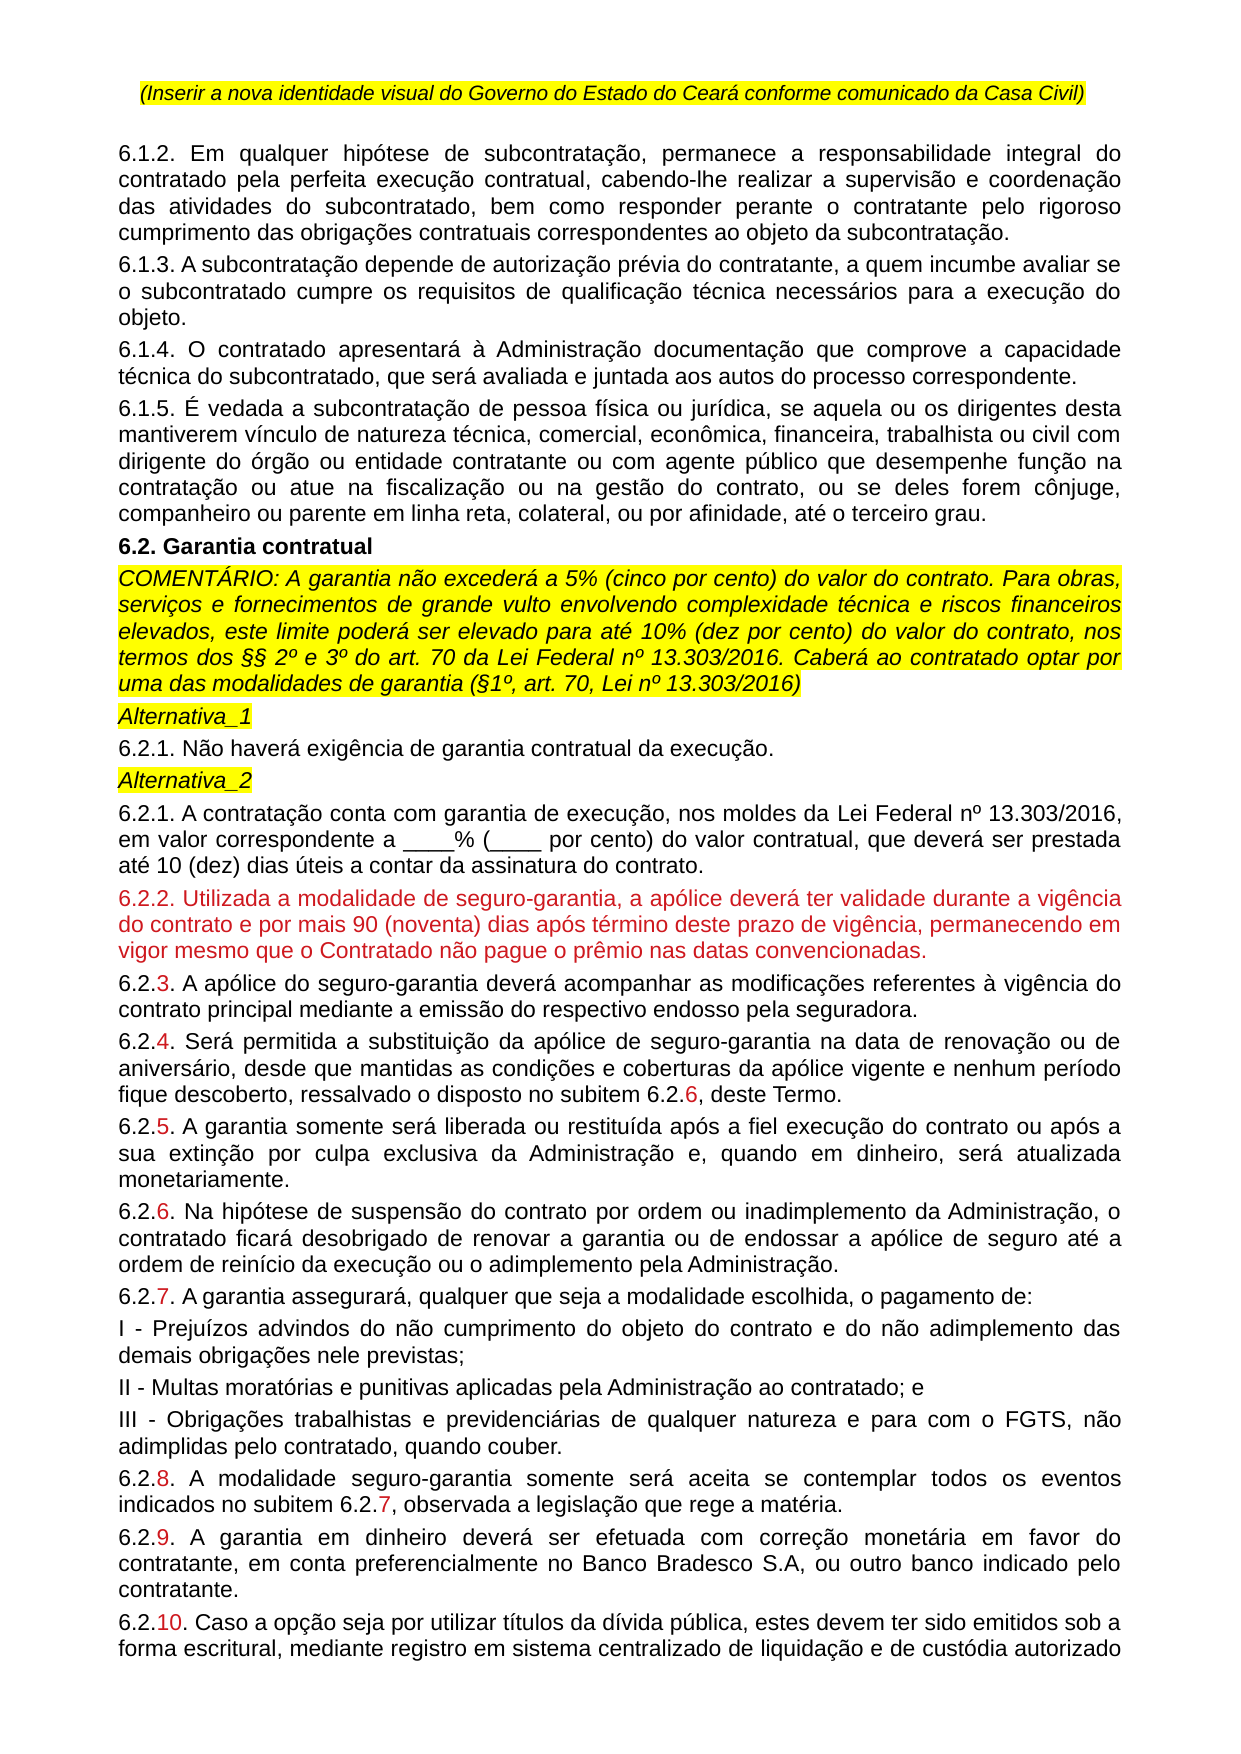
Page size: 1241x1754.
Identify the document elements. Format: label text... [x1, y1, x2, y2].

text 6.1.3. A subcontratação depende de autorização prévia do contratante, a quem incumbe avaliar se o subcontratado cumpre os requisitos de qualificação técnica necessários para a execução do objeto. [118, 251, 1122, 330]
text 6.2. Garantia contratual [118, 533, 1122, 559]
text 6.2.6. Na hipótese de suspensão do contrato por ordem ou inadimplemento da Administração, o contratado ficará desobrigado de renovar a garantia ou de endossar a apólice de seguro até a ordem de reinício da execução ou o adimplemento pela Administração. [118, 1198, 1122, 1277]
text 6.2.1. Não haverá exigência de garantia contratual da execução. [118, 735, 1122, 761]
text 6.2.3. A apólice do seguro-garantia deverá acompanhar as modificações referentes à vigência do contrato principal mediante a emissão do respectivo endosso pela seguradora. [118, 969, 1122, 1022]
text 6.2.2. Utilizada a modalidade de seguro-garantia, a apólice deverá ter validade durante a vigência do contrato e por mais 90 (noventa) dias após término deste prazo de vigência, permanecendo em vigor mesmo que o Contratado não pague o prêmio nas datas convencionadas. [118, 884, 1122, 963]
text 6.2.9. A garantia em dinheiro deverá ser efetuada com correção monetária em favor do contratante, em conta preferencialmente no Banco Bradesco S.A, ou outro banco indicado pelo contratante. [118, 1524, 1122, 1603]
text 6.2.4. Será permitida a substituição da apólice de seguro-garantia na data de renovação ou de aniversário, desde que mantidas as condições e coberturas da apólice vigente e nenhum período fique descoberto, ressalvado o disposto no subitem 6.2.6, deste Termo. [118, 1028, 1122, 1107]
text 6.1.5. É vedada a subcontratação de pessoa física ou jurídica, se aquela ou os dirigentes desta mantiverem vínculo de natureza técnica, comercial, econômica, financeira, trabalhista ou civil com dirigente do órgão ou entidade contratante ou com agente público que desempenhe função na contratação ou atue na fiscalização ou na gestão do contrato, ou se deles forem cônjuge, companheiro ou parente em linha reta, colateral, ou por afinidade, até o terceiro grau. [118, 395, 1122, 527]
text 6.2.1. A contratação conta com garantia de execução, nos moldes da Lei Federal nº 13.303/2016, em valor correspondente a ____% (____ por cento) do valor contratual, que deverá ser prestada até 10 (dez) dias úteis a contar da assinatura do contrato. [118, 799, 1122, 878]
text I - Prejuízos advindos do não cumprimento do objeto do contrato e do não adimplemento das demais obrigações nele previstas; [118, 1315, 1122, 1368]
text III - Obrigações trabalhistas e previdenciárias de qualquer natureza e para com o FGTS, não adimplidas pelo contratado, quando couber. [118, 1406, 1122, 1459]
text 6.2.5. A garantia somente será liberada ou restituída após a fiel execução do contrato ou após a sua extinção por culpa exclusiva da Administração e, quando em dinheiro, será atualizada monetariamente. [118, 1113, 1122, 1192]
text 6.1.2. Em qualquer hipótese de subcontratação, permanece a responsabilidade integral do contratado pela perfeita execução contratual, cabendo-lhe realizar a supervisão e coordenação das atividades do subcontratado, bem como responder perante o contratante pelo rigoroso cumprimento das obrigações contratuais correspondentes ao objeto da subcontratação. [118, 140, 1122, 245]
text 6.1.4. O contratado apresentará à Administração documentação que comprove a capacidade técnica do subcontratado, que será avaliada e juntada aos autos do processo correspondente. [118, 336, 1122, 389]
text Alternativa_1 [118, 703, 1122, 729]
text 6.2.8. A modalidade seguro-garantia somente será aceita se contemplar todos os eventos indicados no subitem 6.2.7, observada a legislação que rege a matéria. [118, 1465, 1122, 1518]
text COMENTÁRIO: A garantia não excederá a 5% (cinco por cento) do valor do contrato. Para obras, serviços e fornecimentos de grande vulto envolvendo complexidade técnica e riscos financeiros elevados, este limite poderá ser elevado para até 10% (dez por cento) do valor do contrato, nos termos dos §§ 2º e 3º do art. 70 da Lei Federal nº 13.303/2016. Caberá ao contratado optar por uma das modalidades de garantia (§1º, art. 70, Lei nº 13.303/2016) [118, 565, 1122, 697]
text II - Multas moratórias e punitivas aplicadas pela Administração ao contratado; e [118, 1374, 1122, 1400]
text 6.2.7. A garantia assegurará, qualquer que seja a modalidade escolhida, o pagamento de: [118, 1283, 1122, 1309]
text Alternativa_2 [118, 767, 1122, 793]
text 6.2.10. Caso a opção seja por utilizar títulos da dívida pública, estes devem ter sido emitidos sob a forma escritural, mediante registro em sistema centralizado de liquidação e de custódia autorizado [118, 1609, 1122, 1661]
